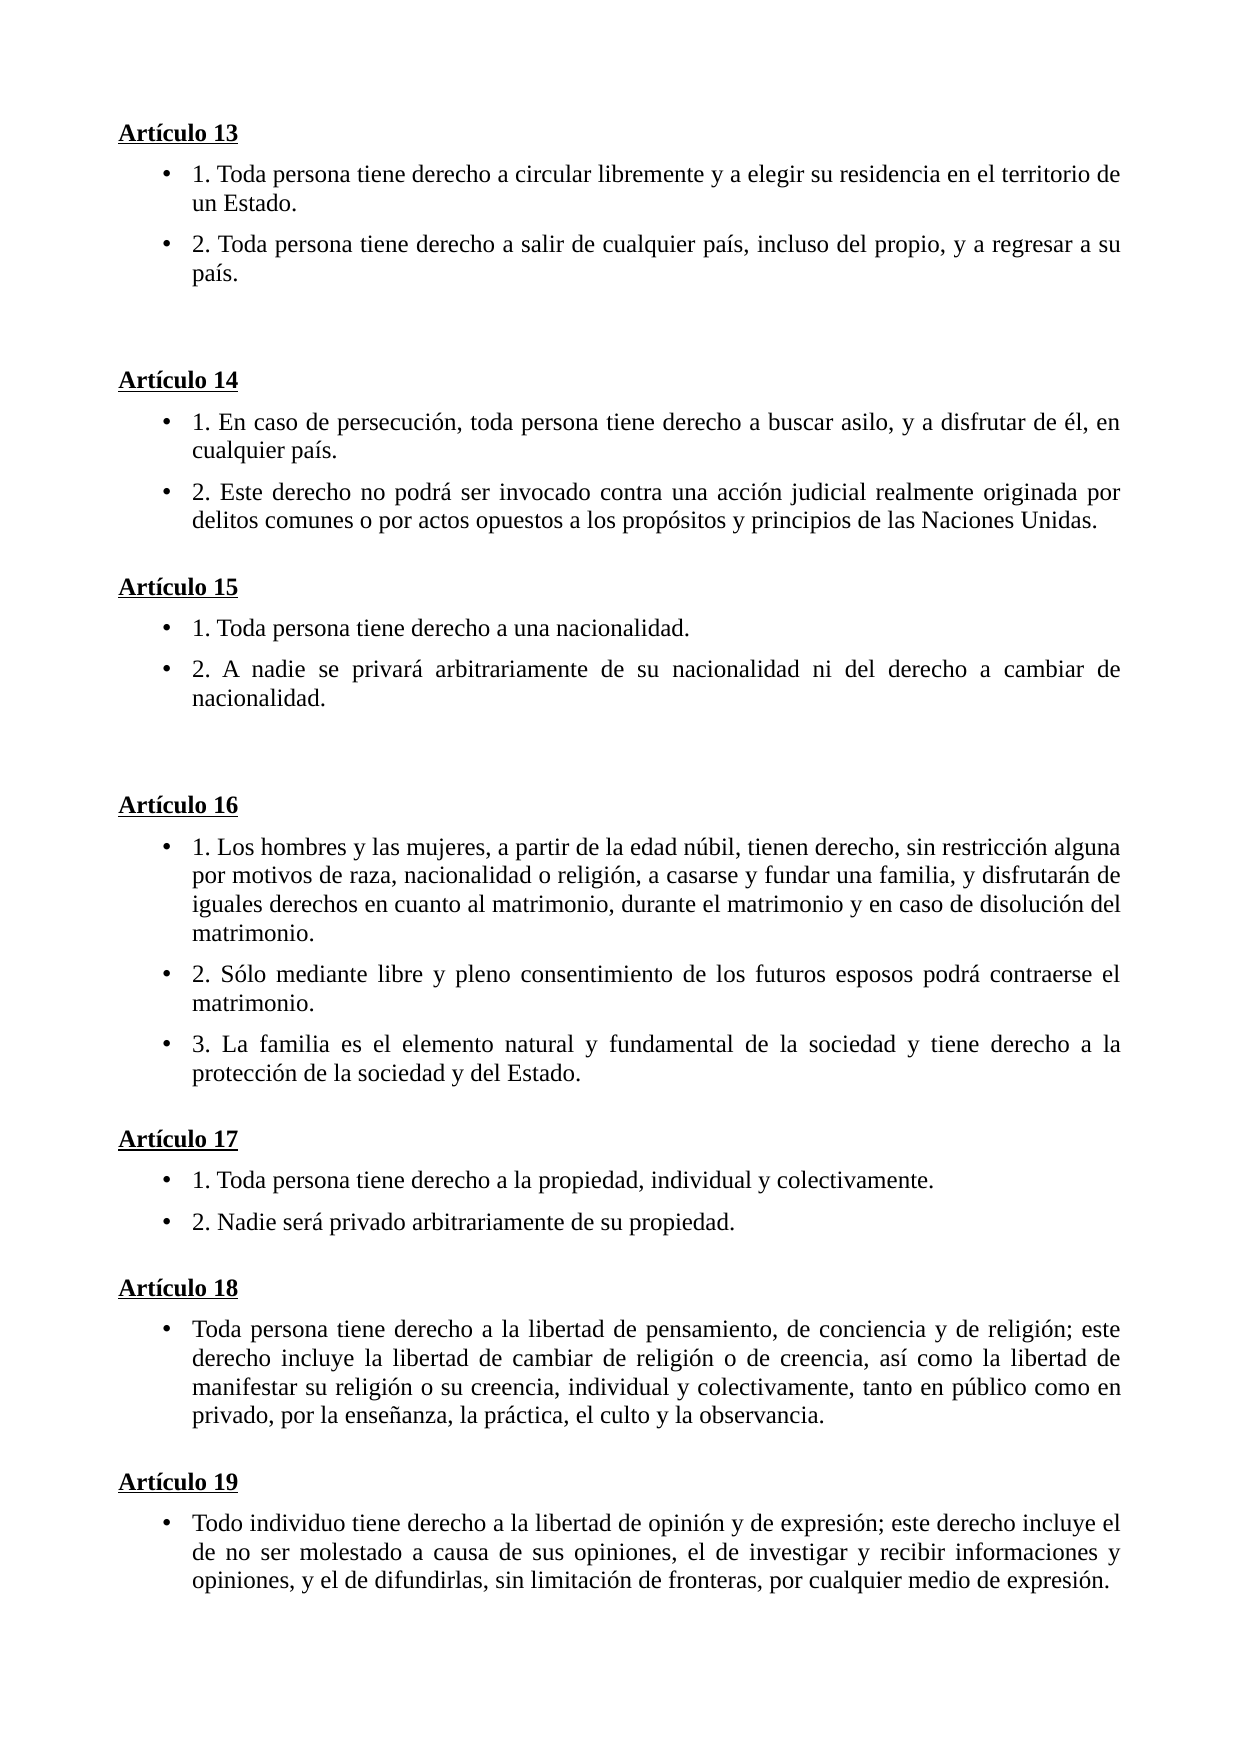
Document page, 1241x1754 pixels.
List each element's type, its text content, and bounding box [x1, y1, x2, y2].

list Todo individuo tiene derecho a la libertad de opinión y de expresión; este derecho incluye el de no ser molestado a causa de sus opiniones, el de investigar y recibir informaciones y opiniones, y el de difundirlas, sin limitación de fronteras, por cualquier medio de expresión. [162, 1508, 1122, 1594]
subtitle Artículo 19 [118, 1467, 1122, 1496]
list 2. Toda persona tiene derecho a salir de cualquier país, incluso del propio, y a regresar a su país. [162, 229, 1122, 287]
list 1. Toda persona tiene derecho a una nacionalidad. [162, 613, 1122, 642]
list 2. Sólo mediante libre y pleno consentimiento de los futuros esposos podrá contraerse el matrimonio. [162, 959, 1122, 1017]
list 1. Toda persona tiene derecho a la propiedad, individual y colectivamente. [162, 1166, 1122, 1194]
list 2. A nadie se privará arbitrariamente de su nacionalidad ni del derecho a cambiar de nacionalidad. [162, 654, 1122, 712]
subtitle Artículo 18 [118, 1273, 1122, 1302]
list 2. Este derecho no podrá ser invocado contra una acción judicial realmente originada por delitos comunes o por actos opuestos a los propósitos y principios de las Naciones Unidas. [162, 477, 1122, 534]
subtitle Artículo 15 [118, 572, 1122, 601]
subtitle Artículo 17 [118, 1124, 1122, 1153]
subtitle Artículo 14 [118, 366, 1122, 394]
subtitle Artículo 13 [118, 118, 1122, 147]
list 1. Toda persona tiene derecho a circular libremente y a elegir su residencia en el territorio de un Estado. [162, 159, 1122, 217]
list 2. Nadie será privado arbitrariamente de su propiedad. [162, 1207, 1122, 1236]
list 1. En caso de persecución, toda persona tiene derecho a buscar asilo, y a disfrutar de él, en cualquier país. [162, 407, 1122, 464]
subtitle Artículo 16 [118, 791, 1122, 819]
list 1. Los hombres y las mujeres, a partir de la edad núbil, tienen derecho, sin restricción alguna por motivos de raza, nacionalidad o religión, a casarse y fundar una familia, y disfrutarán de iguales derechos en cuanto al matrimonio, durante el matrimonio y en caso de disolución del matrimonio. [162, 832, 1122, 947]
list 3. La familia es el elemento natural y fundamental de la sociedad y tiene derecho a la protección de la sociedad y del Estado. [162, 1029, 1122, 1087]
list Toda persona tiene derecho a la libertad de pensamiento, de conciencia y de religión; este derecho incluye la libertad de cambiar de religión o de creencia, así como la libertad de manifestar su religión o su creencia, individual y colectivamente, tanto en público como en privado, por la enseñanza, la práctica, el culto y la observancia. [162, 1314, 1122, 1429]
